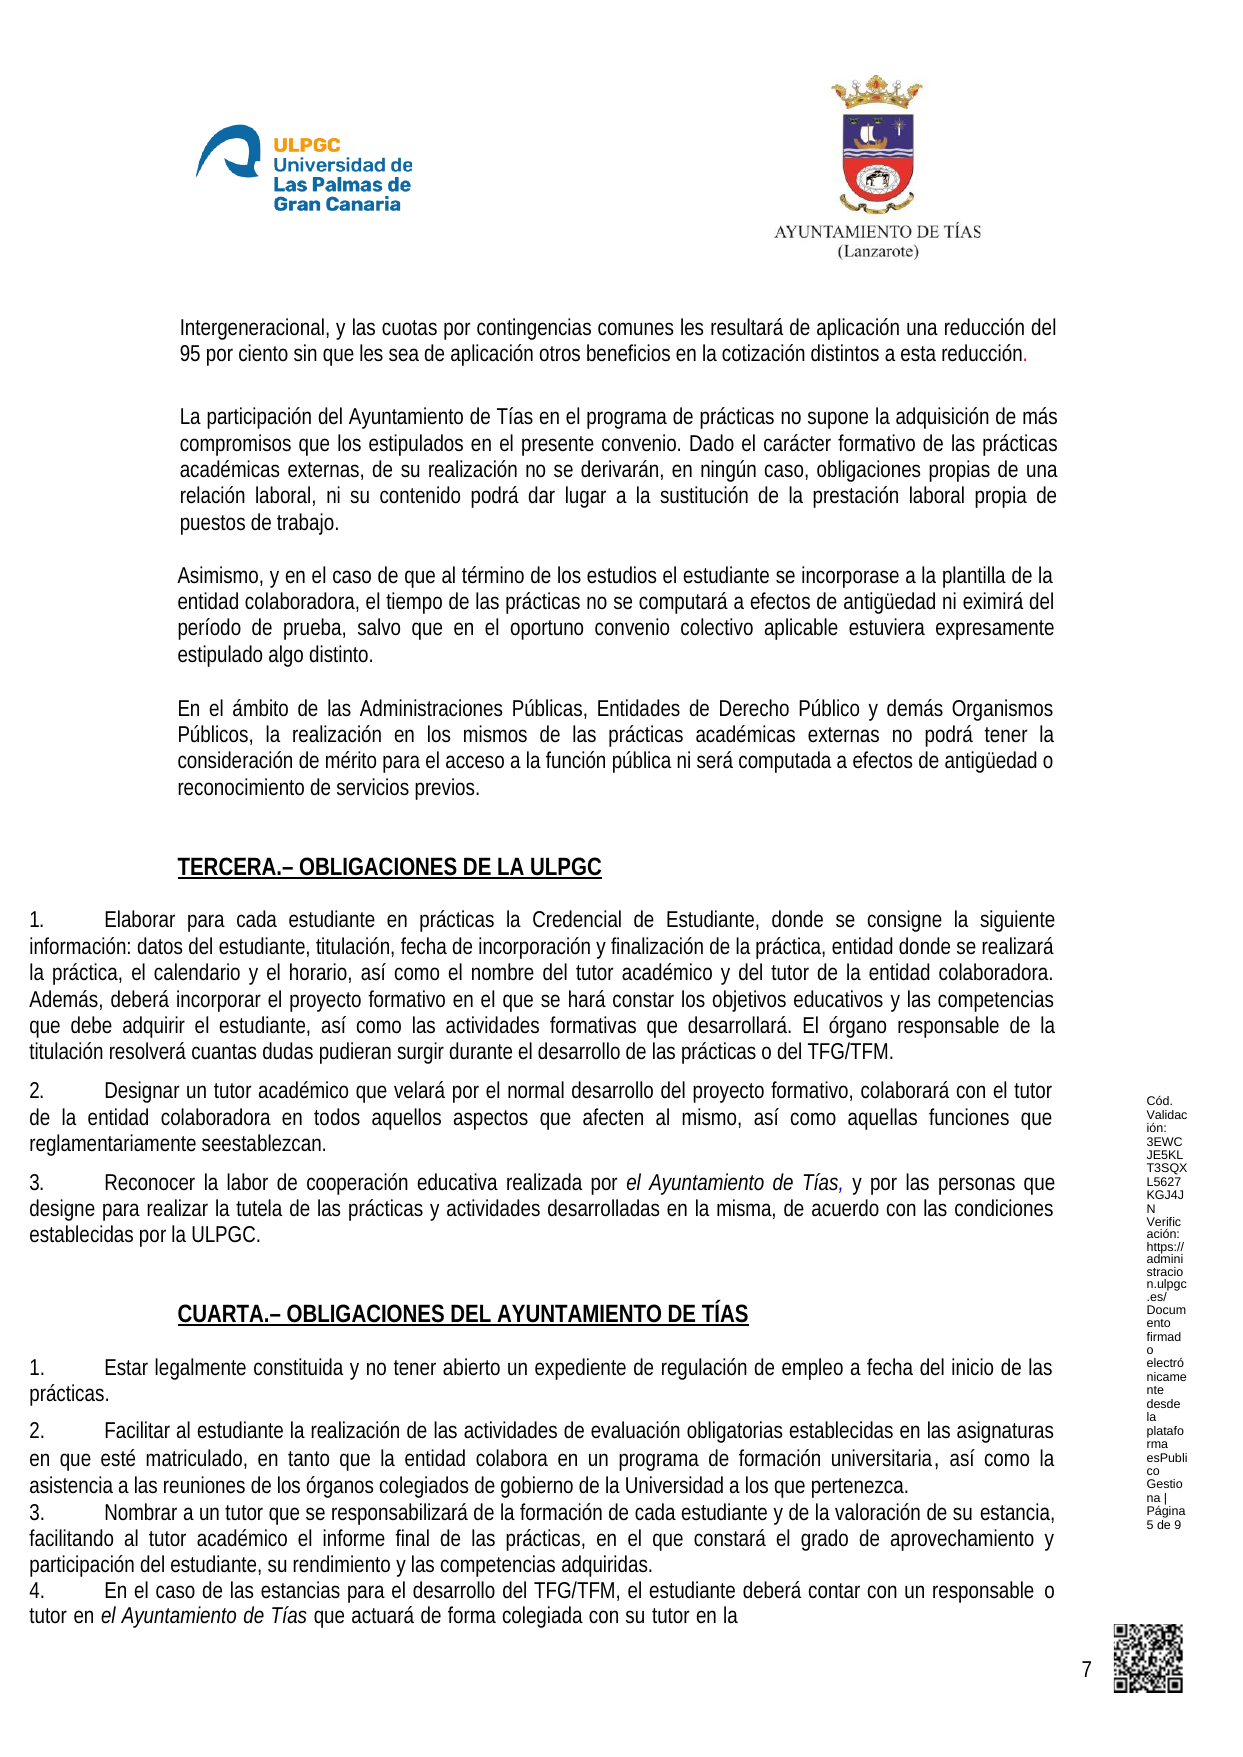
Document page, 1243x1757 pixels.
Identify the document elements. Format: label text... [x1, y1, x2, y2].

text Intergeneracional, y las cuotas por contingencias comunes les resultará de aplicación una reducción del 95 por ciento sin que les sea de aplicación otros beneficios en la cotización distintos a esta reducción. [179, 314, 1058, 367]
list Cód. Validación: 3EWCJE5KLT3SQXL5627KGJ4JN [1146, 1095, 1187, 1216]
list Estar legalmente constituida y no tener abierto un expediente de regulación de empleo a fecha del inicio de las prácticas. [29, 1354, 1054, 1407]
text En el ámbito de las Administraciones Públicas, Entidades de Derecho Público y demás Organismos Públicos, la realización en los mismos de las prácticas académicas externas no podrá tener la consideración de mérito para el acceso a la función pública ni será computada a efectos de antigüedad o reconocimiento de servicios previos. [177, 694, 1054, 800]
list Verificación: https://administracion.ulpgc.es/ [1146, 1216, 1187, 1303]
list Nombrar a un tutor que se responsabilizará de la formación de cada estudiante y de la valoración de su estancia, facilitando al tutor académico el informe final de las prácticas, en el que constará el grado de aprovechamiento y participación del estudiante, su rendimiento y las competencias adquiridas. [29, 1498, 1055, 1578]
list Reconocer la labor de cooperación educativa realizada por el Ayuntamiento de Tías, y por las personas que designe para realizar la tutela de las prácticas y actividades desarrolladas en la misma, de acuerdo con las condiciones establecidas por la ULPGC. [29, 1169, 1055, 1248]
text La participación del Ayuntamiento de Tías en el programa de prácticas no supone la adquisición de más compromisos que los estipulados en el presente convenio. Dado el carácter formativo de las prácticas académicas externas, de su realización no se derivarán, en ningún caso, obligaciones propias de una relación laboral, ni su contenido podrá dar lugar a la sustitución de la prestación laboral propia de puestos de trabajo. [179, 403, 1058, 535]
subtitle [1187, 1299, 1243, 1328]
subtitle TERCERA.– OBLIGACIONES DE LA ULPGC [177, 852, 1243, 881]
subtitle CUARTA.– OBLIGACIONES DEL AYUNTAMIENTO DE TÍAS [177, 1299, 1144, 1328]
text Asimismo, y en el caso de que al término de los estudios el estudiante se incorporase a la plantilla de la entidad colaboradora, el tiempo de las prácticas no se computará a efectos de antigüedad ni eximirá del período de prueba, salvo que en el oportuno convenio colectivo aplicable estuviera expresamente estipulado algo distinto. [177, 562, 1055, 667]
list En el caso de las estancias para el desarrollo del TFG/TFM, el estudiante deberá contar con un responsable o tutor en el Ayuntamiento de Tías que actuará de forma colegiada con su tutor en la [29, 1578, 1054, 1629]
list Elaborar para cada estudiante en prácticas la Credencial de Estudiante, donde se consigne la siguiente información: datos del estudiante, titulación, fecha de incorporación y finalización de la práctica, entidad donde se realizará la práctica, el calendario y el horario, así como el nombre del tutor académico y del tutor de la entidad colaboradora. Además, deberá incorporar el proyecto formativo en el que se hará constar los objetivos educativos y las competencias que debe adquirir el estudiante, así como las actividades formativas que desarrollará. El órgano responsable de la titulación resolverá cuantas dudas pudieran surgir durante el desarrollo de las prácticas o del TFG/TFM. [29, 906, 1055, 1064]
list Documento firmado electrónicamente desde la plataforma esPublico Gestiona | Página 5 de 9 [1146, 1303, 1187, 1532]
list Designar un tutor académico que velará por el normal desarrollo del proyecto formativo, colaborará con el tutor de la entidad colaboradora en todos aquellos aspectos que afecten al mismo, así como aquellas funciones que reglamentariamente seestablezcan. [29, 1077, 1053, 1156]
list [1144, 1093, 1187, 1616]
list Facilitar al estudiante la realización de las actividades de evaluación obligatorias establecidas en las asignaturas en que esté matriculado, en tanto que la entidad colabora en un programa de formación universitaria, así como la asistencia a las reuniones de los órganos colegiados de gobierno de la Universidad a los que pertenezca. [29, 1417, 1054, 1498]
